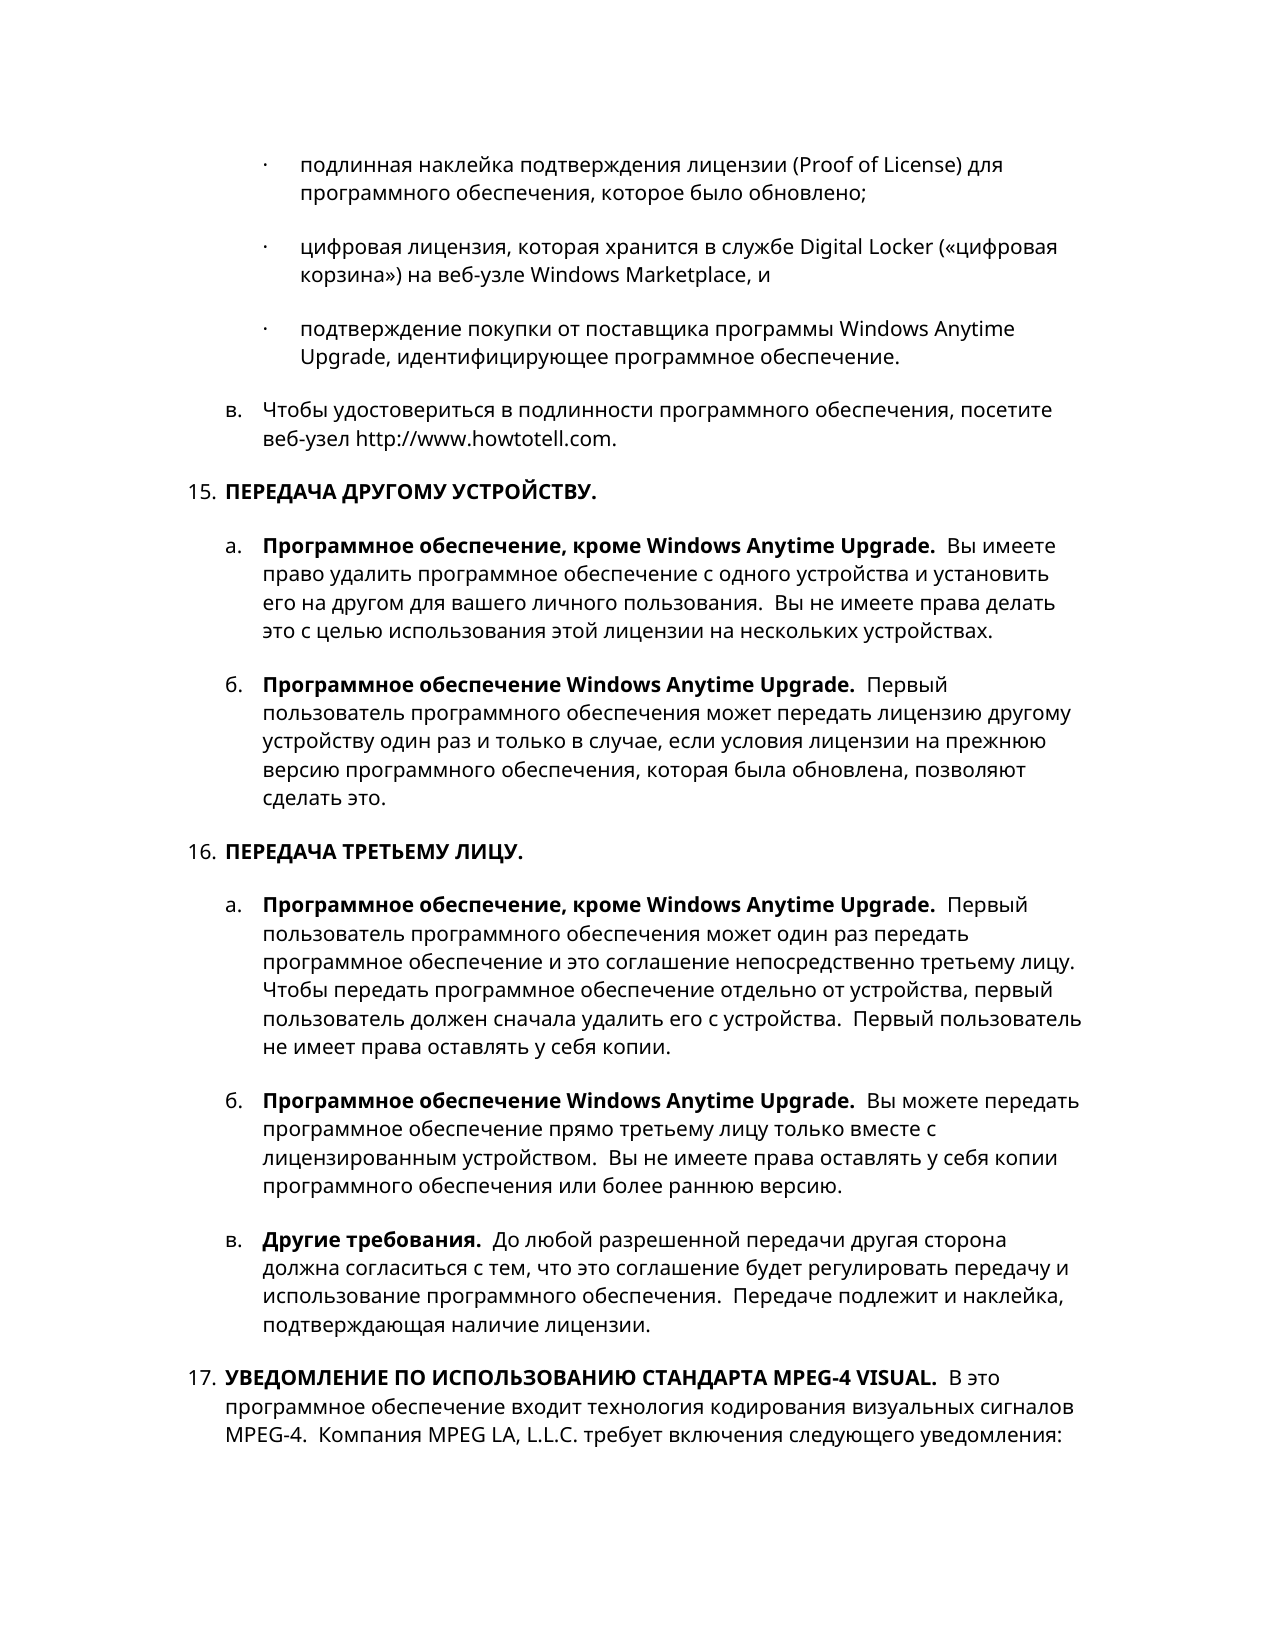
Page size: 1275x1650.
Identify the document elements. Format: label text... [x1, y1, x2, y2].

text · подтверждение покупки от поставщика программы Windows Anytime Upgrade, идентифицирующее программное обеспечение. [262, 314, 1087, 371]
text а. Программное обеспечение, кроме Windows Anytime Upgrade. Первый пользователь программного обеспечения может один раз передать программное обеспечение и это соглашение непосредственно третьему лицу. Чтобы передать программное обеспечение отдельно от устройства, первый пользователь должен сначала удалить его с устройства. Первый пользователь не имеет права оставлять у себя копии. [187, 890, 1087, 1061]
text б. Программное обеспечение Windows Anytime Upgrade. Первый пользователь программного обеспечения может передать лицензию другому устройству один раз и только в случае, если условия лицензии на прежнюю версию программного обеспечения, которая была обновлена, позволяют сделать это. [187, 670, 1087, 812]
text 16. ПЕРЕДАЧА ТРЕТЬЕМУ ЛИЦУ. [187, 837, 1087, 865]
text б. Программное обеспечение Windows Anytime Upgrade. Вы можете передать программное обеспечение прямо третьему лицу только вместе с лицензированным устройством. Вы не имеете права оставлять у себя копии программного обеспечения или более раннюю версию. [187, 1086, 1087, 1200]
text а. Программное обеспечение, кроме Windows Anytime Upgrade. Вы имеете право удалить программное обеспечение с одного устройства и установить его на другом для вашего личного пользования. Вы не имеете права делать это с целью использования этой лицензии на нескольких устройствах. [187, 531, 1087, 645]
text в. Чтобы удостовериться в подлинности программного обеспечения, посетите веб-узел http://www.howtotell.com. [187, 396, 1087, 452]
text · цифровая лицензия, которая хранится в службе Digital Locker («цифровая корзина») на веб-узле Windows Marketplace, и [262, 232, 1087, 289]
text 15. ПЕРЕДАЧА ДРУГОМУ УСТРОЙСТВУ. [187, 477, 1087, 506]
text 17. УВЕДОМЛЕНИЕ ПО ИСПОЛЬЗОВАНИЮ СТАНДАРТА MPEG-4 VISUAL. В это программное обеспечение входит технология кодирования визуальных сигналов MPEG-4. Компания MPEG LA, L.L.C. требует включения следующего уведомления: [187, 1363, 1087, 1449]
text · подлинная наклейка подтверждения лицензии (Proof of License) для программного обеспечения, которое было обновлено; [262, 150, 1087, 207]
text в. Другие требования. До любой разрешенной передачи другая сторона должна согласиться с тем, что это соглашение будет регулировать передачу и использование программного обеспечения. Передаче подлежит и наклейка, подтверждающая наличие лицензии. [187, 1225, 1087, 1338]
